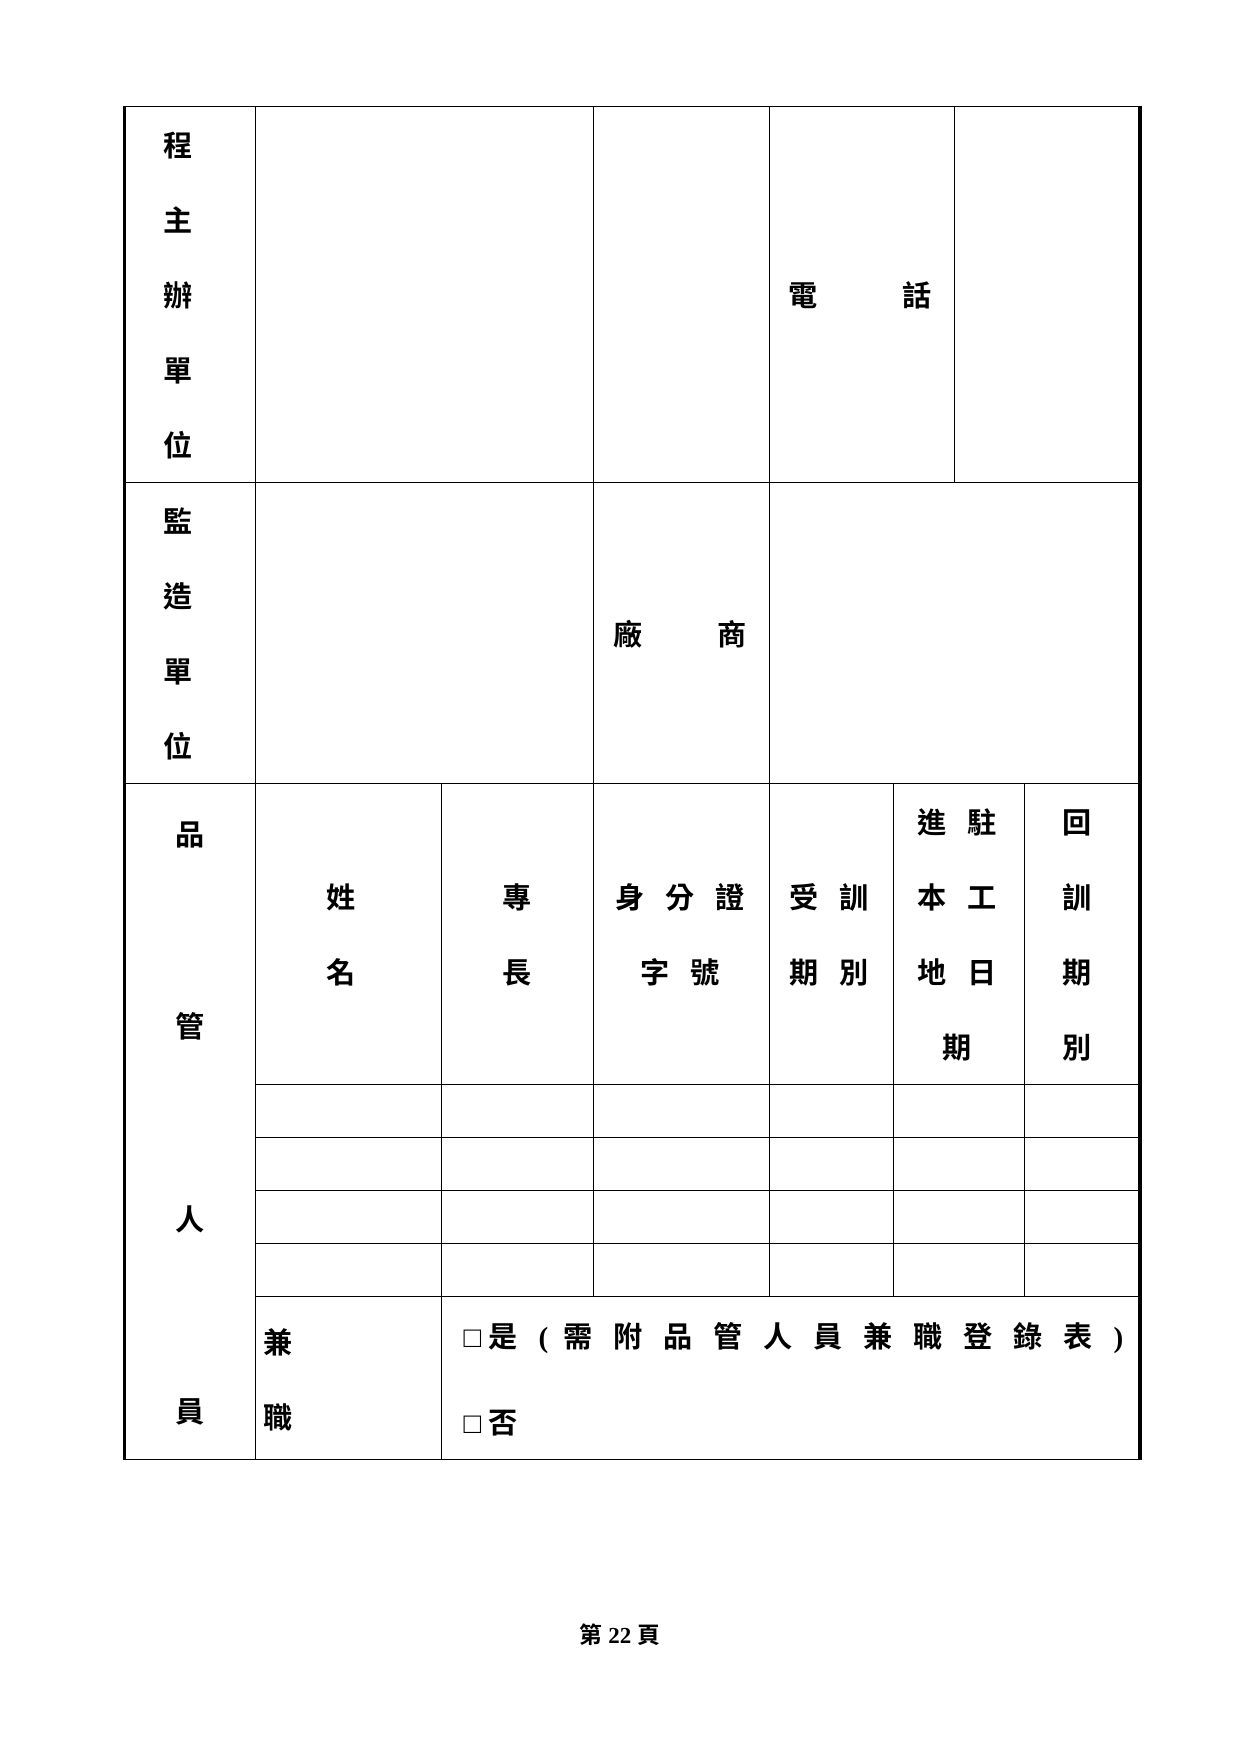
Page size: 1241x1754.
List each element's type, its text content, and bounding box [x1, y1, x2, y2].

table_cell [955, 107, 1138, 482]
table_cell [894, 1191, 1024, 1243]
table_cell 姓 名 [256, 784, 441, 1084]
table_cell [594, 1085, 769, 1137]
table_cell □是(需附品管人員兼職登錄表) □否 [442, 1297, 1138, 1458]
table_cell [1025, 1191, 1138, 1243]
table_cell [256, 107, 593, 482]
table_cell [1025, 1244, 1138, 1296]
table_cell 廠商 [594, 483, 769, 783]
table_cell [256, 483, 593, 783]
table_cell [442, 1138, 593, 1190]
table_cell [594, 1244, 769, 1296]
table_cell [594, 1191, 769, 1243]
table_cell 品管人員 [126, 784, 255, 1458]
table_cell [770, 1085, 893, 1137]
table_cell [1025, 1085, 1138, 1137]
table_cell 兼 職 [256, 1297, 441, 1458]
table_cell 專 長 [442, 784, 593, 1084]
table_cell [256, 1138, 441, 1190]
table_cell [894, 1085, 1024, 1137]
table_cell 回訓 期別 [1025, 784, 1138, 1084]
table_cell [770, 1191, 893, 1243]
table_cell 電話 [770, 107, 954, 482]
table_cell [442, 1191, 593, 1243]
table_cell [1025, 1138, 1138, 1190]
table_cell [770, 1244, 893, 1296]
table_cell [594, 107, 769, 482]
table_cell [770, 1138, 893, 1190]
table_cell [594, 1138, 769, 1190]
table_cell 監造單位 [126, 483, 255, 783]
table_cell [894, 1244, 1024, 1296]
table_cell [256, 1244, 441, 1296]
table_cell 進駐本工地日期 [894, 784, 1024, 1084]
table_cell [256, 1191, 441, 1243]
table_cell 程 主辦單位 [126, 107, 255, 482]
table_cell 受訓期別 [770, 784, 893, 1084]
table_cell [770, 483, 1138, 783]
table_cell [442, 1244, 593, 1296]
table_cell [894, 1138, 1024, 1190]
table_cell 身分證字號 [594, 784, 769, 1084]
table_cell [442, 1085, 593, 1137]
table_cell [256, 1085, 441, 1137]
